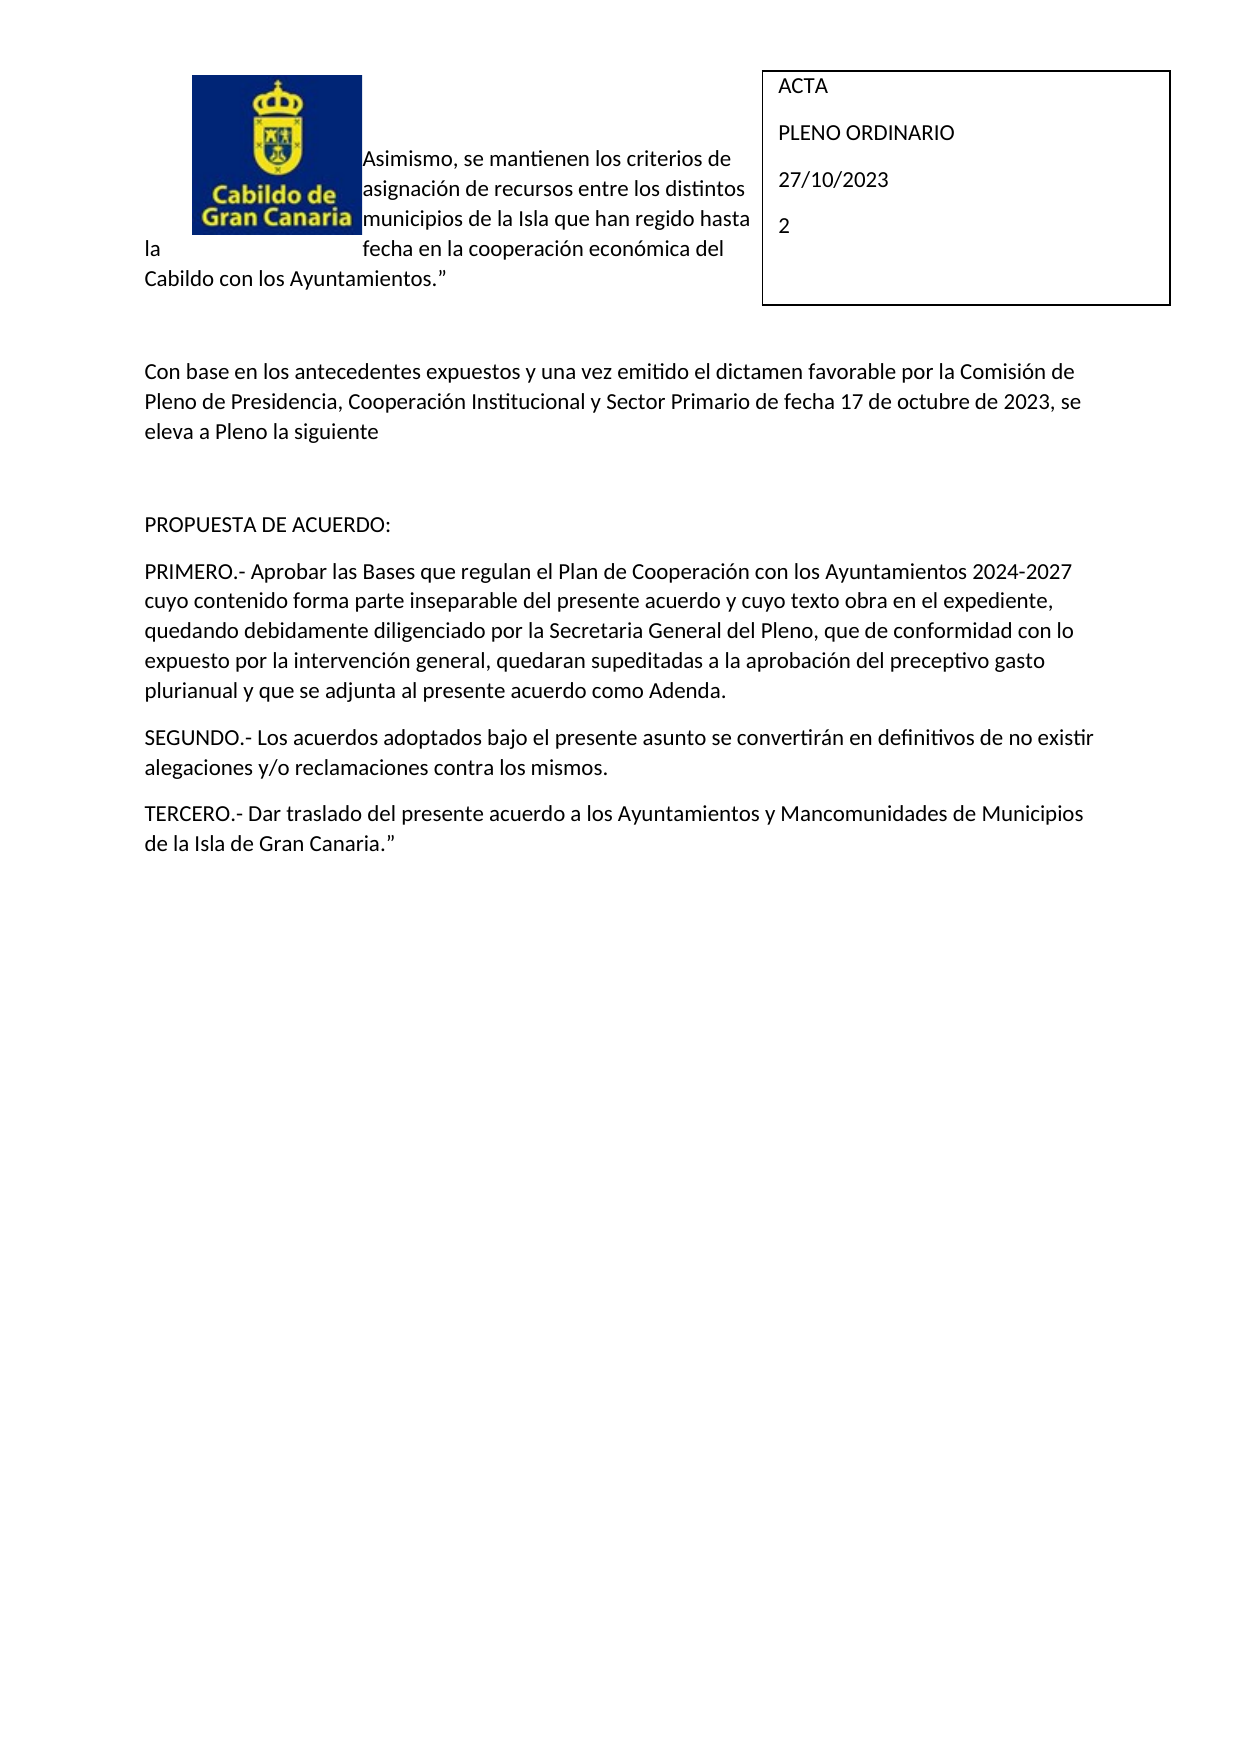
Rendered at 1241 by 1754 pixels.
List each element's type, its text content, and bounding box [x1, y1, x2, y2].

text Asimismo, se mantienen los criterios de asignación de recursos entre los distintos municipios de la Isla que han regido hasta la fecha en la cooperación económica del Cabildo con los Ayuntamientos.” [144, 144, 762, 292]
text PRIMERO.- Aprobar las Bases que regulan el Plan de Cooperación con los Ayuntamientos 2024-2027 cuyo contenido forma parte inseparable del presente acuerdo y cuyo texto obra en el expediente, quedando debidamente diligenciado por la Secretaria General del Pleno, que de conformidad con lo expuesto por la intervención general, quedaran supeditadas a la aprobación del preceptivo gasto plurianual y que se adjunta al presente acuerdo como Adenda. [144, 557, 1106, 704]
text TERCERO.- Dar traslado del presente acuerdo a los Ayuntamientos y Mancomunidades de Municipios de la Isla de Gran Canaria.” [144, 799, 1106, 857]
text SEGUNDO.- Los acuerdos adoptados bajo el presente asunto se convertirán en definitivos de no existir alegaciones y/o reclamaciones contra los mismos. [144, 723, 1106, 781]
text Con base en los antecedentes expuestos y una vez emitido el dictamen favorable por la Comisión de Pleno de Presidencia, Cooperación Institucional y Sector Primario de fecha 17 de octubre de 2023, se eleva a Pleno la siguiente [144, 357, 1106, 445]
text PROPUESTA DE ACUERDO: [144, 510, 1106, 538]
